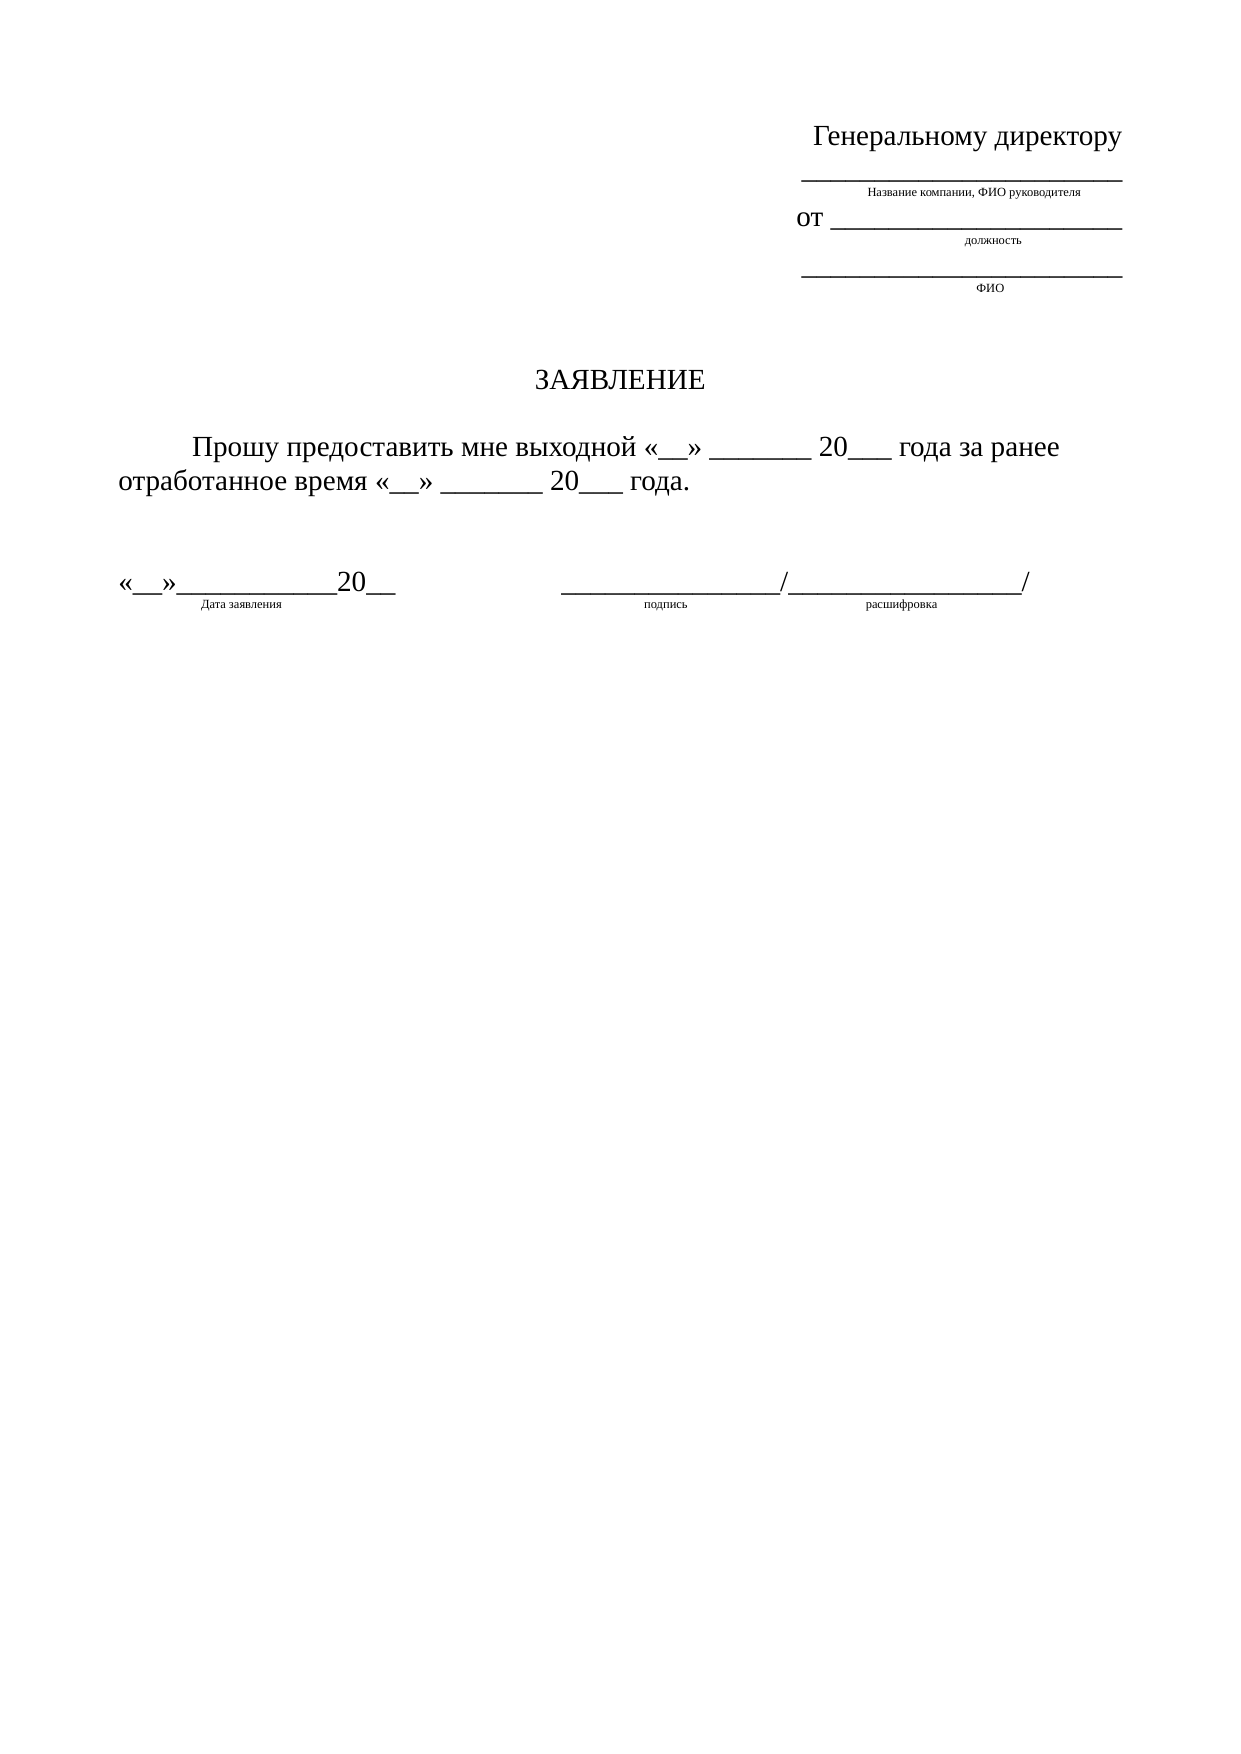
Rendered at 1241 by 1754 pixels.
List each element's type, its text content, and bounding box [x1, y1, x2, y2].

text ФИО [118, 281, 1004, 295]
text ______________________ [118, 152, 1122, 185]
text Дата заявления подпись расшифровка [201, 597, 1122, 612]
text должность [118, 233, 1022, 247]
text Генеральному директору [118, 118, 1122, 152]
text «__»___________20__ _______________/________________/ [118, 564, 1122, 597]
text Название компании, ФИО руководителя [118, 185, 1081, 199]
text Прошу предоставить мне выходной «__» _______ 20___ года за ранее отработанное время «__» _______ 20___ года. [118, 429, 1122, 497]
text ______________________ [118, 247, 1122, 281]
text от ____________________ [118, 199, 1122, 233]
text ЗАЯВЛЕНИЕ [118, 362, 1122, 396]
